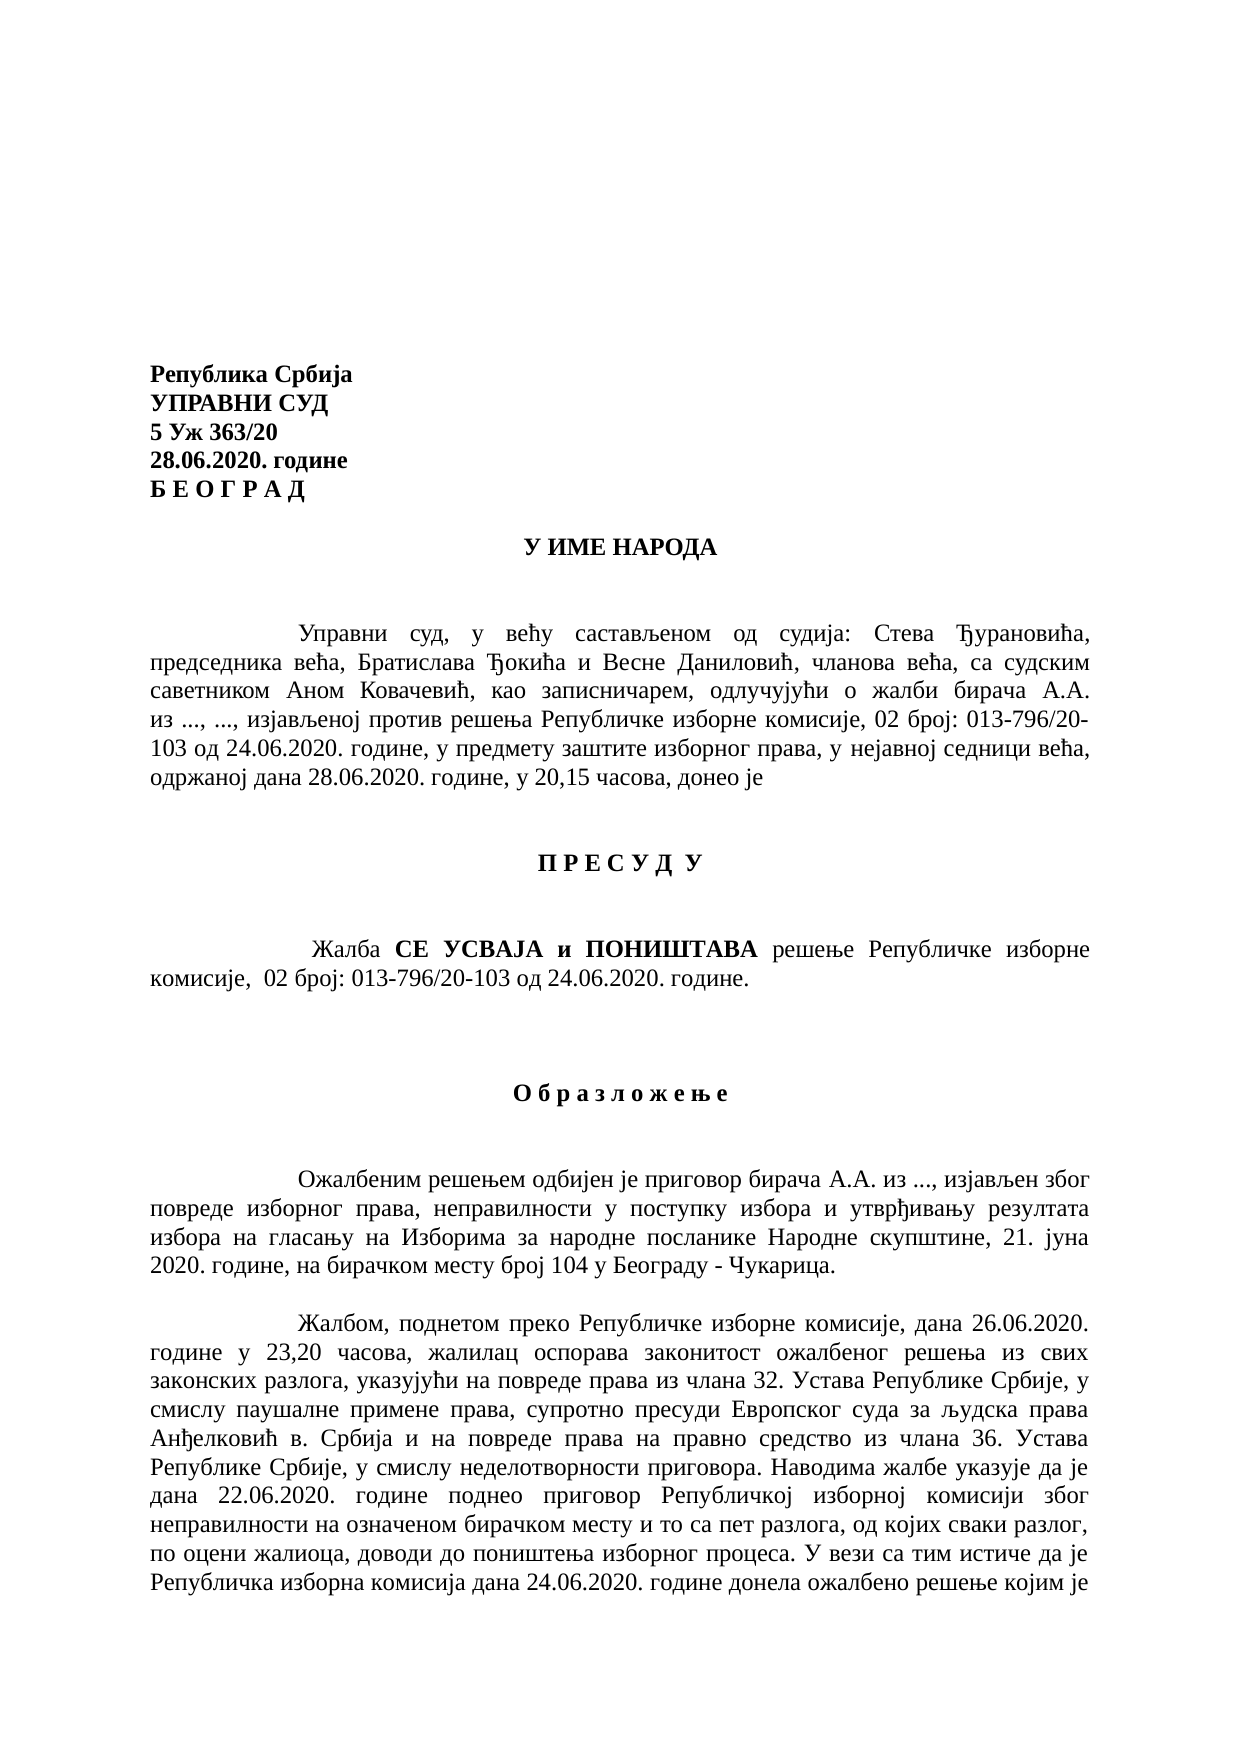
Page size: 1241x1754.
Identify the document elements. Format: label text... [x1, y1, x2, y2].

text О б р а з л о ж е њ е [150, 1078, 1090, 1107]
text УПРАВНИ СУД [150, 388, 1090, 417]
text 5 Уж 363/20 [150, 417, 1090, 445]
text Република Србија [150, 148, 1090, 388]
text Б Е О Г Р А Д [150, 474, 1090, 503]
text У ИМЕ НАРОДА [150, 532, 1090, 560]
text Жалбом, поднетом преко Републичке изборне комисије, дана 26.06.2020. године у 23,20 часова, жалилац оспорава законитост ожалбеног решења из свих законских разлога, указујући на повреде права из члана 32. Устава Републике Србије, у смислу паушалне примене права, супротно пресуди Европског суда за људска права Анђелковић в. Србија и на повреде права на правно средство из члана 36. Устава Републике Србије, у смислу неделотворности приговора. Наводима жалбе указује да је дана 22.06.2020. године поднео приговор Републичкоj изборној комисији због неправилности на означеном бирачком месту и то са пет разлога, од којих сваки разлог, по оцени жалиоца, доводи до поништења изборног процеса. У вези са тим истиче да је Републичка изборна комисија дана 24.06.2020. године донела ожалбено решење којим је [150, 1308, 1090, 1595]
text 28.06.2020. године [150, 445, 1090, 474]
text Жалба СЕ УСВАЈА и ПОНИШТАВА решење Републичке изборне комисије, 02 број: 013-796/20-103 од 24.06.2020. године. [150, 934, 1090, 992]
text Управни суд, у већу састављеном од судија: Стева Ђурановића, председника већа, Братислава Ђокића и Весне Даниловић, чланова већа, са судским саветником Аном Ковачевић, као записничарем, одлучујући о жалби бирача А.А. из ..., ..., изјављеној против решења Републичке изборне комисије, 02 број: 013-796/20-103 од 24.06.2020. године, у предмету заштите изборног права, у нејавној седници већа, одржаној дана 28.06.2020. године, у 20,15 часова, донео је [150, 618, 1090, 790]
text П Р Е С У Д У [150, 848, 1090, 877]
text Ожалбеним решењем одбијен је приговор бирача А.А. из ..., изјављен због повреде изборног права, неправилности у поступку избора и утврђивању резултата избора на гласању на Изборима за народне посланике Народне скупштине, 21. јуна 2020. године, на бирачком месту број 104 у Београду - Чукарица. [150, 1164, 1090, 1279]
